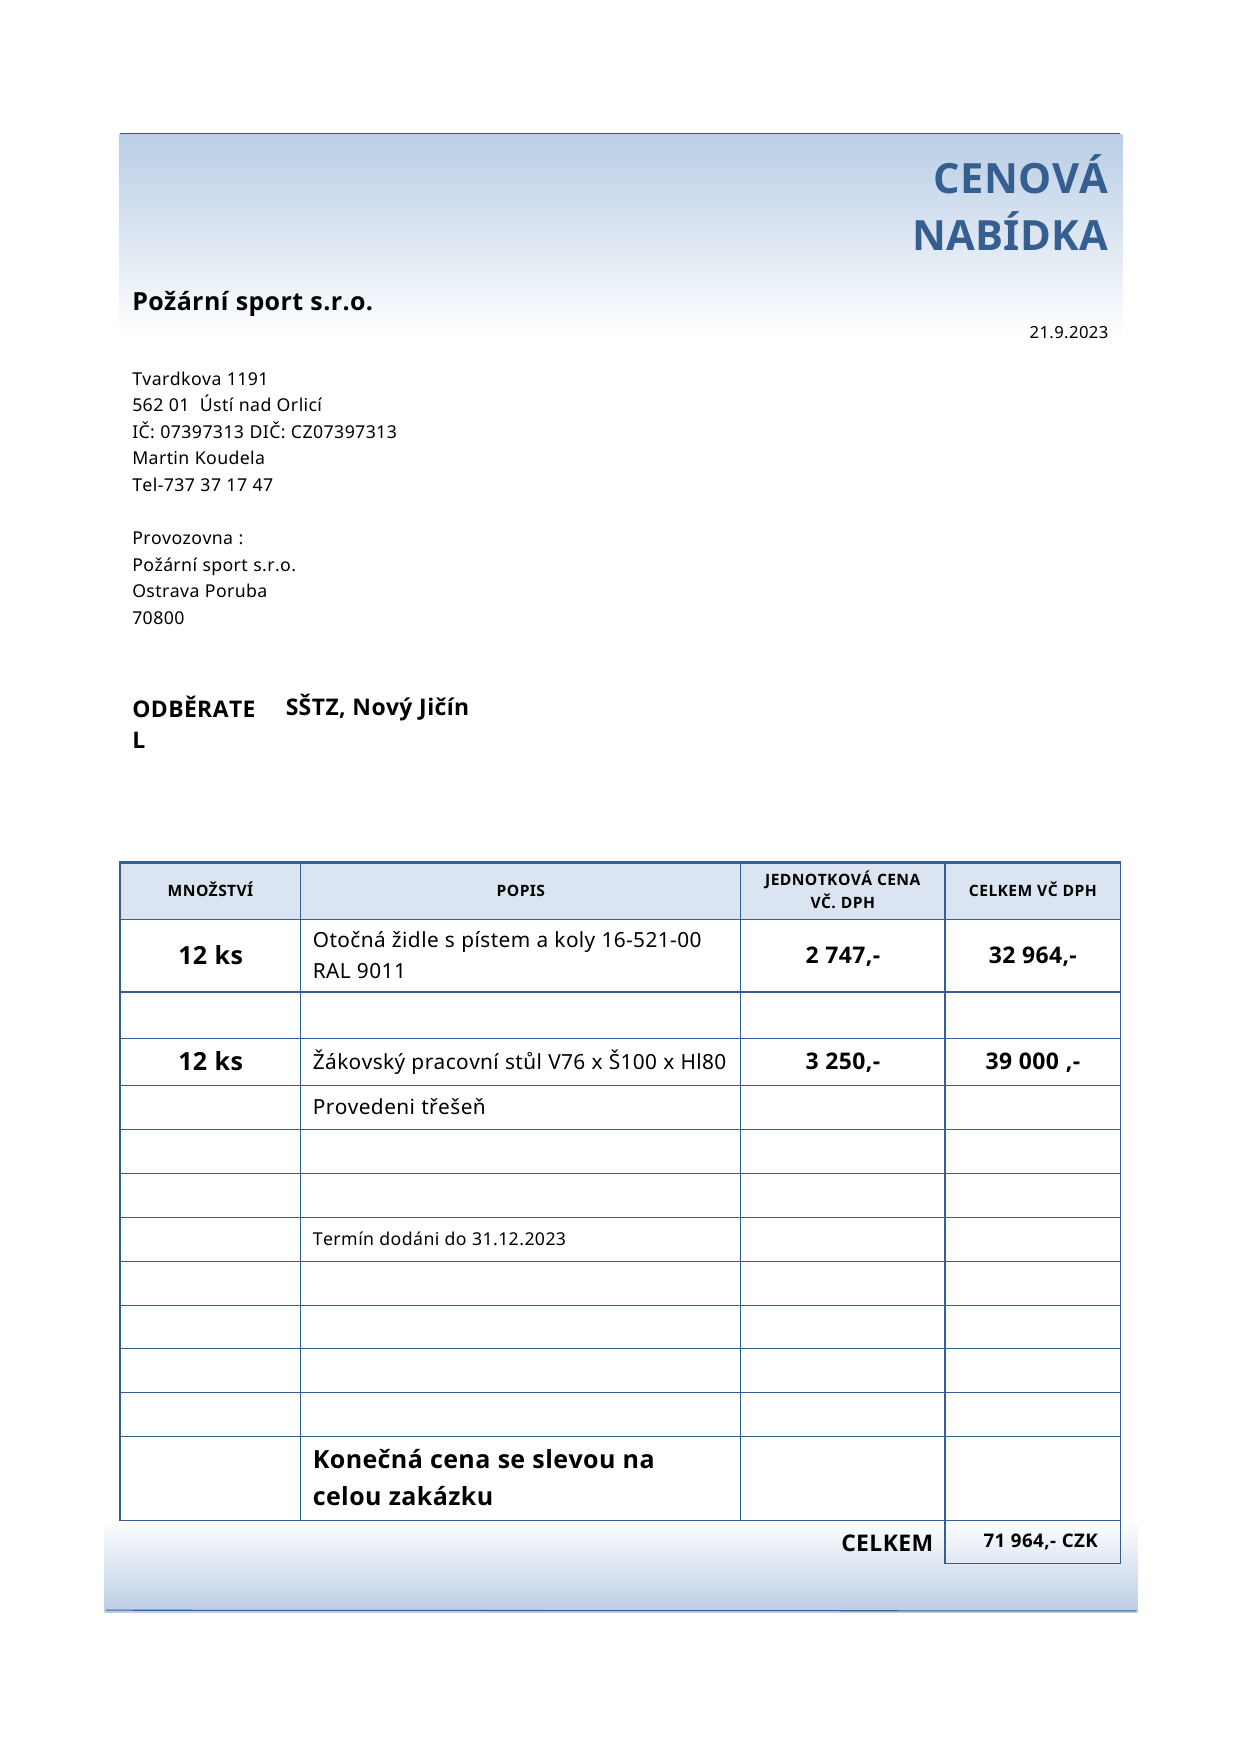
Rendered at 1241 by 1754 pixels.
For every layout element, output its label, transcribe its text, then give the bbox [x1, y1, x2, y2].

table_cell Tvardkova 1191 562 01 Ústí nad Orlicí IČ: 07397313 DIČ: CZ07397313 Martin Koudela Tel-737 37 17 47 Provozovna : Požární sport s.r.o. Ostrava Poruba 70800 [120, 351, 714, 658]
table_cell [741, 1218, 944, 1261]
table_cell Termín dodáni do 31.12.2023 [301, 1218, 740, 1261]
table_header Odběratel [120, 685, 273, 808]
table_cell [741, 1393, 944, 1436]
table_cell 3 250,- [741, 1039, 944, 1085]
table_cell [946, 1437, 1120, 1519]
table_cell [121, 1437, 300, 1519]
table_cell [121, 993, 300, 1038]
table_cell [301, 1262, 740, 1304]
table_cell [301, 993, 740, 1038]
table_cell [946, 1393, 1120, 1436]
table_cell [301, 1393, 740, 1436]
table_cell 2 747,- [741, 920, 944, 991]
table_header Jednotková cena vč. DPH [741, 864, 944, 919]
table_cell [121, 1174, 300, 1217]
table_cell [946, 993, 1120, 1038]
table_cell [741, 1437, 944, 1519]
table_cell Otočná židle s pístem a koly 16-521-00 RAL 9011 [301, 920, 740, 991]
table_cell [946, 1130, 1120, 1173]
table_cell [741, 1262, 944, 1304]
table_cell [121, 1349, 300, 1392]
table_cell [121, 1393, 300, 1436]
table_cell [741, 1130, 944, 1173]
table_cell 21.9.2023 [714, 338, 1120, 351]
table_cell [714, 351, 1120, 658]
table_header množství [121, 864, 300, 919]
table_cell [946, 1174, 1120, 1217]
table_cell [121, 1130, 300, 1173]
table_cell Požární sport s.r.o. [120, 338, 714, 351]
table_cell [301, 1130, 740, 1173]
table_cell 12 ks [121, 920, 300, 991]
table_cell Provedeni třešeň [301, 1086, 740, 1129]
table_cell [741, 1349, 944, 1392]
table_header SŠTZ, Nový Jičín [274, 685, 734, 808]
table_header popis [301, 864, 740, 919]
table_cell [301, 1349, 740, 1392]
table_cell 39 000 ,- [946, 1039, 1120, 1085]
table_cell [946, 1306, 1120, 1348]
table_cell [301, 1174, 740, 1217]
table_cell [741, 993, 944, 1038]
table_cell [741, 1306, 944, 1348]
table_cell [121, 1218, 300, 1261]
table_cell 32 964,- [946, 920, 1120, 991]
table_cell [121, 1262, 300, 1304]
table_cell [946, 1086, 1120, 1129]
table_cell [946, 1218, 1120, 1261]
table_cell [741, 1174, 944, 1217]
table_header Celkem vč DPH [946, 864, 1120, 919]
table_cell Konečná cena se slevou na celou zakázku [301, 1437, 740, 1519]
table_cell [946, 1349, 1120, 1392]
table_cell [121, 1306, 300, 1348]
table_cell [301, 1306, 740, 1348]
table_cell [121, 1086, 300, 1129]
table_cell [741, 1086, 944, 1129]
table_cell 12 ks [121, 1039, 300, 1085]
table_header [734, 685, 1120, 808]
table_cell Žákovský pracovní stůl V76 x Š100 x Hl80 [301, 1039, 740, 1085]
table_cell [946, 1262, 1120, 1304]
